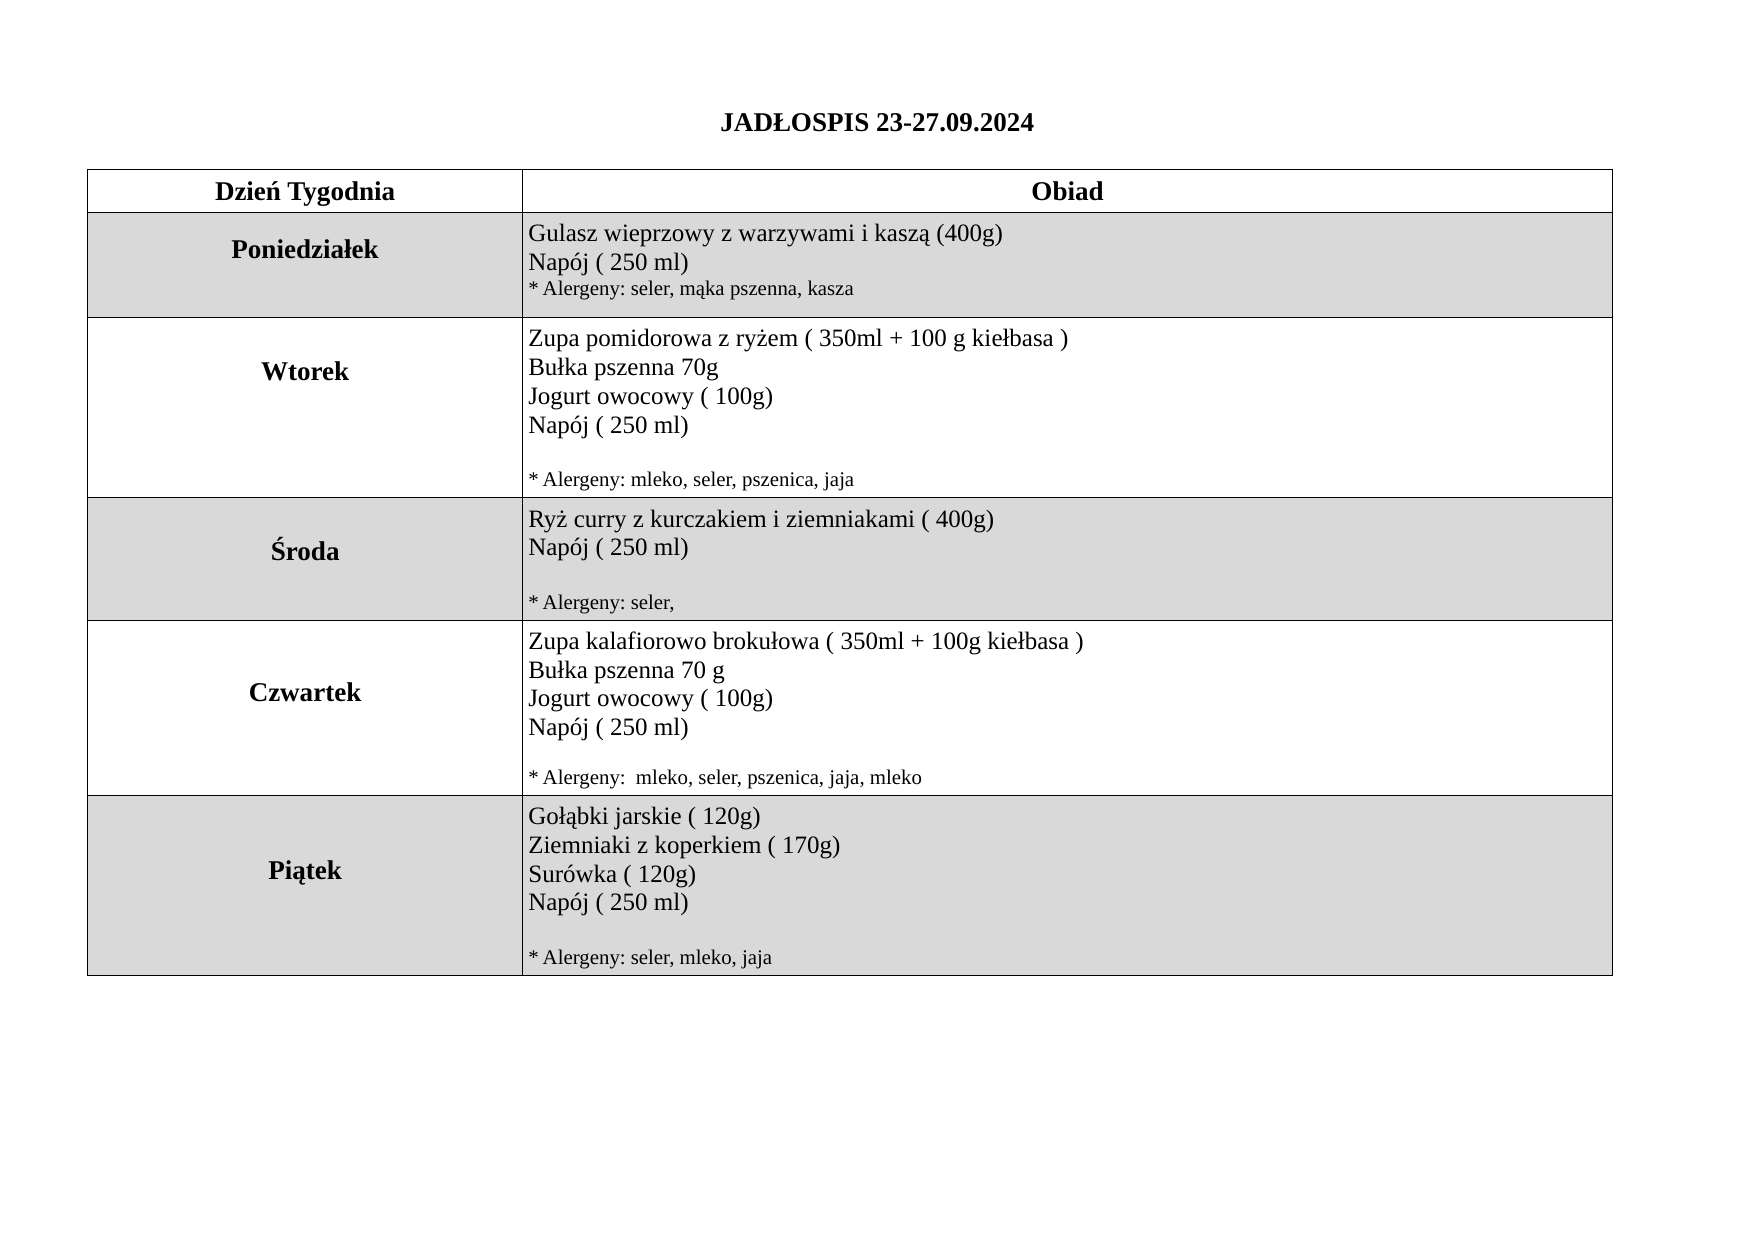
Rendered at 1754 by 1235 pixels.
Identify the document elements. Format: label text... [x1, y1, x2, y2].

table_header Dzień Tygodnia [88, 170, 522, 212]
table_cell Środa [88, 498, 522, 620]
table_cell Czwartek [88, 621, 522, 795]
text JADŁOSPIS 23-27.09.2024 [106, 106, 1648, 137]
table_cell Zupa pomidorowa z ryżem ( 350ml + 100 g kiełbasa ) Bułka pszenna 70g Jogurt owocowy ( 100g) Napój ( 250 ml) * Alergeny: mleko, seler, pszenica, jaja [523, 318, 1612, 497]
table_cell Ryż curry z kurczakiem i ziemniakami ( 400g) Napój ( 250 ml) * Alergeny: seler, [523, 498, 1612, 620]
table_header Obiad [523, 170, 1612, 212]
table_cell Gulasz wieprzowy z warzywami i kaszą (400g) Napój ( 250 ml) * Alergeny: seler, mąka pszenna, kasza [523, 213, 1612, 317]
table_cell Poniedziałek [88, 213, 522, 317]
table_cell Zupa kalafiorowo brokułowa ( 350ml + 100g kiełbasa ) Bułka pszenna 70 g Jogurt owocowy ( 100g) Napój ( 250 ml) * Alergeny: mleko, seler, pszenica, jaja, mleko [523, 621, 1612, 795]
table_cell Wtorek [88, 318, 522, 497]
table_cell Piątek [88, 796, 522, 975]
table_cell Gołąbki jarskie ( 120g) Ziemniaki z koperkiem ( 170g) Surówka ( 120g) Napój ( 250 ml) * Alergeny: seler, mleko, jaja [523, 796, 1612, 975]
